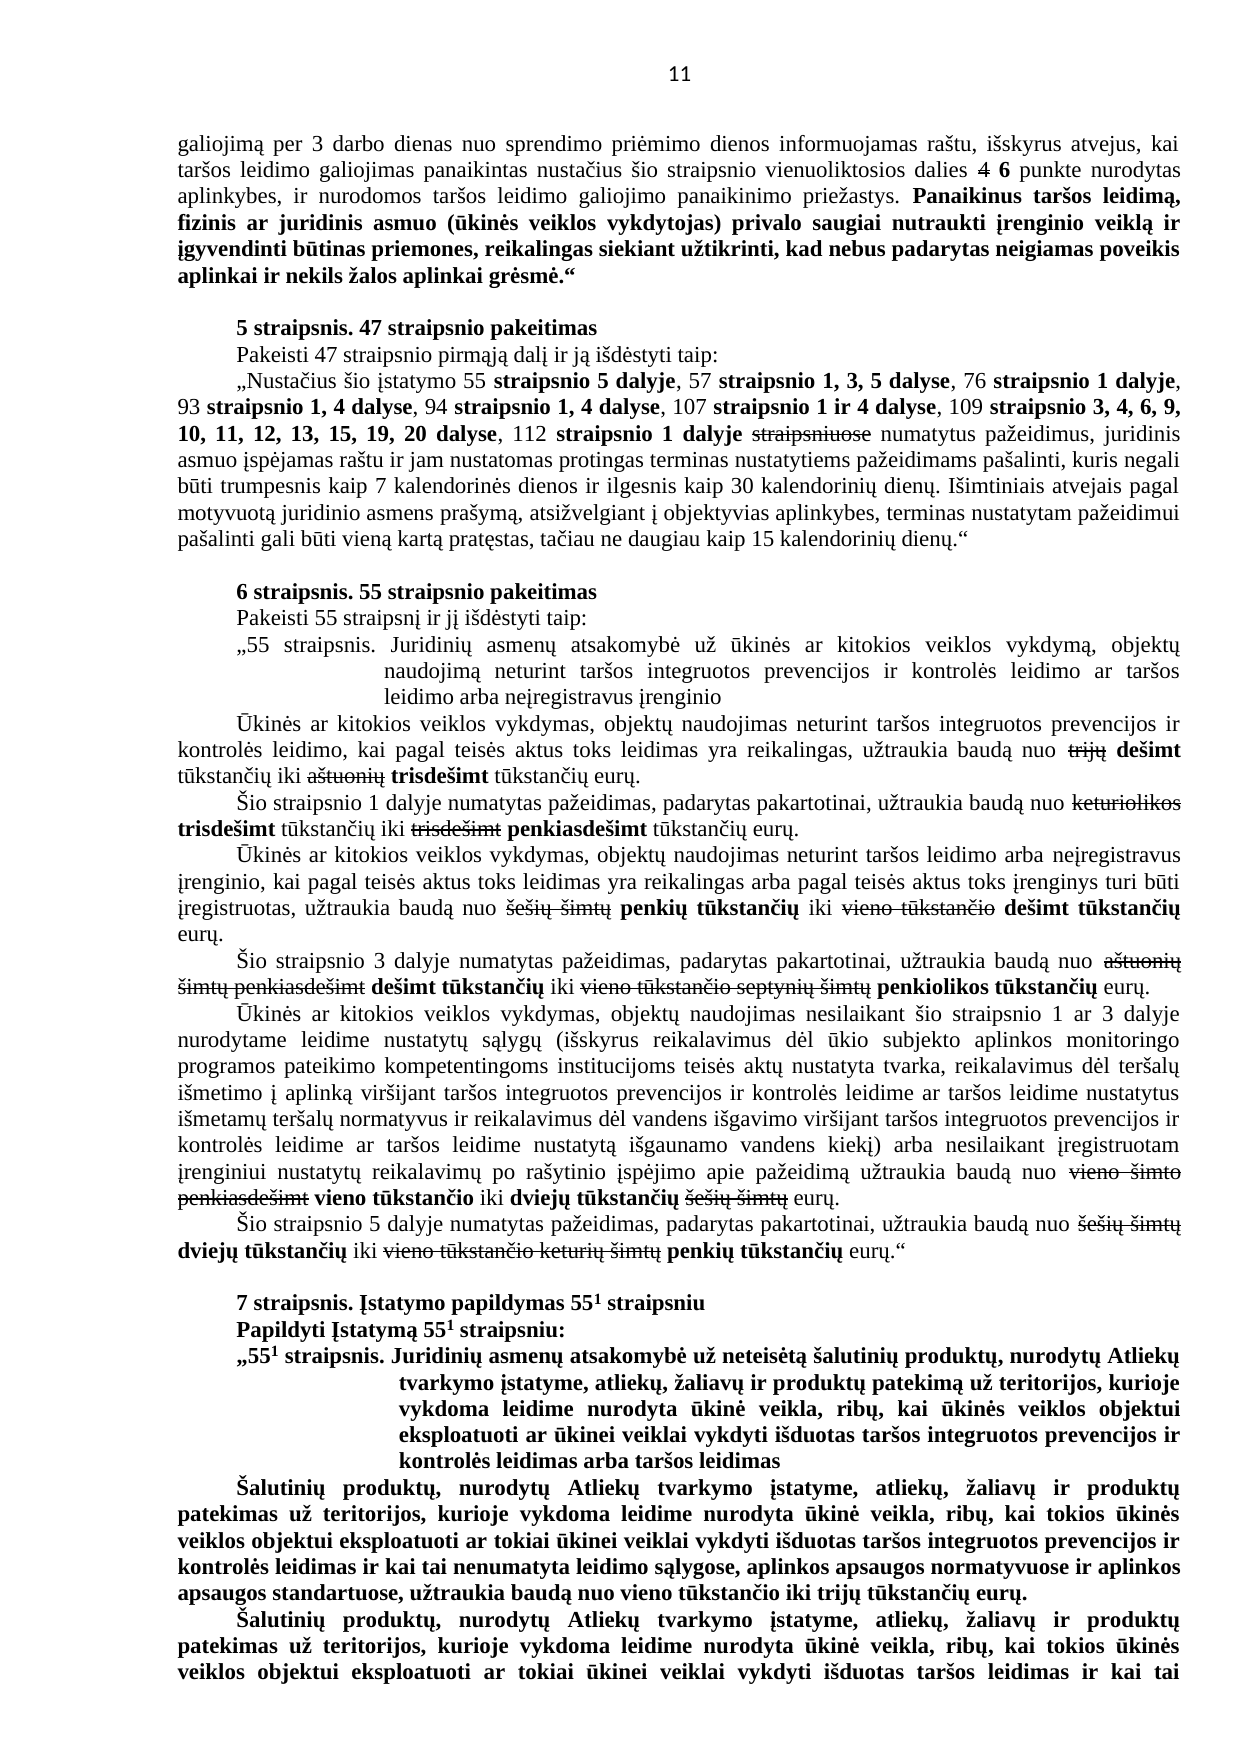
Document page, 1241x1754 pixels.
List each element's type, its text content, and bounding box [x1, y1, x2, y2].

text Ūkinės ar kitokios veiklos vykdymas, objektų naudojimas neturint taršos leidimo arba neįregistravus įrenginio, kai pagal teisės aktus toks leidimas yra reikalingas arba pagal teisės aktus toks įrenginys turi būti įregistruotas, užtraukia baudą nuo šešių šimtų penkių tūkstančių iki vieno tūkstančio dešimt tūkstančių eurų. [177, 841, 1181, 947]
text Šio straipsnio 1 dalyje numatytas pažeidimas, padarytas pakartotinai, užtraukia baudą nuo keturiolikos trisdešimt tūkstančių iki trisdešimt penkiasdešimt tūkstančių eurų. [177, 789, 1181, 841]
text „Nustačius šio įstatymo 55 straipsnio 5 dalyje, 57 straipsnio 1, 3, 5 dalyse, 76 straipsnio 1 dalyje, 93 straipsnio 1, 4 dalyse, 94 straipsnio 1, 4 dalyse, 107 straipsnio 1 ir 4 dalyse, 109 straipsnio 3, 4, 6, 9, 10, 11, 12, 13, 15, 19, 20 dalyse, 112 straipsnio 1 dalyje straipsniuose numatytus pažeidimus, juridinis asmuo įspėjamas raštu ir jam nustatomas protingas terminas nustatytiems pažeidimams pašalinti, kuris negali būti trumpesnis kaip 7 kalendorinės dienos ir ilgesnis kaip 30 kalendorinių dienų. Išimtiniais atvejais pagal motyvuotą juridinio asmens prašymą, atsižvelgiant į objektyvias aplinkybes, terminas nustatytam pažeidimui pašalinti gali būti vieną kartą pratęstas, tačiau ne daugiau kaip 15 kalendorinių dienų.“ [177, 367, 1181, 552]
text Ūkinės ar kitokios veiklos vykdymas, objektų naudojimas nesilaikant šio straipsnio 1 ar 3 dalyje nurodytame leidime nustatytų sąlygų (išskyrus reikalavimus dėl ūkio subjekto aplinkos monitoringo programos pateikimo kompetentingoms institucijoms teisės aktų nustatyta tvarka, reikalavimus dėl teršalų išmetimo į aplinką viršijant taršos integruotos prevencijos ir kontrolės leidime ar taršos leidime nustatytus išmetamų teršalų normatyvus ir reikalavimus dėl vandens išgavimo viršijant taršos integruotos prevencijos ir kontrolės leidime ar taršos leidime nustatytą išgaunamo vandens kiekį) arba nesilaikant įregistruotam įrenginiui nustatytų reikalavimų po rašytinio įspėjimo apie pažeidimą užtraukia baudą nuo vieno šimto penkiasdešimt vieno tūkstančio iki dviejų tūkstančių šešių šimtų eurų. [177, 999, 1181, 1210]
text „551 straipsnis. Juridinių asmenų atsakomybė už neteisėtą šalutinių produktų, nurodytų Atliekų tvarkymo įstatyme, atliekų, žaliavų ir produktų patekimą už teritorijos, kurioje vykdoma leidime nurodyta ūkinė veikla, ribų, kai ūkinės veiklos objektui eksploatuoti ar ūkinei veiklai vykdyti išduotas taršos integruotos prevencijos ir kontrolės leidimas arba taršos leidimas [236, 1342, 1181, 1474]
text „55 straipsnis. Juridinių asmenų atsakomybė už ūkinės ar kitokios veiklos vykdymą, objektų naudojimą neturint taršos integruotos prevencijos ir kontrolės leidimo ar taršos leidimo arba neįregistravus įrenginio [236, 631, 1181, 710]
text Šio straipsnio 5 dalyje numatytas pažeidimas, padarytas pakartotinai, užtraukia baudą nuo šešių šimtų dviejų tūkstančių iki vieno tūkstančio keturių šimtų penkių tūkstančių eurų.“ [177, 1210, 1181, 1263]
text 7 straipsnis. Įstatymo papildymas 551 straipsniu [177, 1289, 1181, 1316]
text Šio straipsnio 3 dalyje numatytas pažeidimas, padarytas pakartotinai, užtraukia baudą nuo aštuonių šimtų penkiasdešimt dešimt tūkstančių iki vieno tūkstančio septynių šimtų penkiolikos tūkstančių eurų. [177, 947, 1181, 999]
text Pakeisti 47 straipsnio pirmąją dalį ir ją išdėstyti taip: [177, 341, 1181, 367]
text Ūkinės ar kitokios veiklos vykdymas, objektų naudojimas neturint taršos integruotos prevencijos ir kontrolės leidimo, kai pagal teisės aktus toks leidimas yra reikalingas, užtraukia baudą nuo trijų dešimt tūkstančių iki aštuonių trisdešimt tūkstančių eurų. [177, 710, 1181, 789]
text Papildyti Įstatymą 551 straipsniu: [177, 1316, 1181, 1342]
text galiojimą per 3 darbo dienas nuo sprendimo priėmimo dienos informuojamas raštu, išskyrus atvejus, kai taršos leidimo galiojimas panaikintas nustačius šio straipsnio vienuoliktosios dalies 4 6 punkte nurodytas aplinkybes, ir nurodomos taršos leidimo galiojimo panaikinimo priežastys. Panaikinus taršos leidimą, fizinis ar juridinis asmuo (ūkinės veiklos vykdytojas) privalo saugiai nutraukti įrenginio veiklą ir įgyvendinti būtinas priemones, reikalingas siekiant užtikrinti, kad nebus padarytas neigiamas poveikis aplinkai ir nekils žalos aplinkai grėsmė.“ [177, 130, 1181, 288]
text Šalutinių produktų, nurodytų Atliekų tvarkymo įstatyme, atliekų, žaliavų ir produktų patekimas už teritorijos, kurioje vykdoma leidime nurodyta ūkinė veikla, ribų, kai tokios ūkinės veiklos objektui eksploatuoti ar tokiai ūkinei veiklai vykdyti išduotas taršos integruotos prevencijos ir kontrolės leidimas ir kai tai nenumatyta leidimo sąlygose, aplinkos apsaugos normatyvuose ir aplinkos apsaugos standartuose, užtraukia baudą nuo vieno tūkstančio iki trijų tūkstančių eurų. [177, 1474, 1181, 1606]
text Pakeisti 55 straipsnį ir jį išdėstyti taip: [236, 604, 1181, 631]
text 5 straipsnis. 47 straipsnio pakeitimas [177, 314, 1181, 341]
text 6 straipsnis. 55 straipsnio pakeitimas [177, 578, 1181, 604]
text Šalutinių produktų, nurodytų Atliekų tvarkymo įstatyme, atliekų, žaliavų ir produktų patekimas už teritorijos, kurioje vykdoma leidime nurodyta ūkinė veikla, ribų, kai tokios ūkinės veiklos objektui eksploatuoti ar tokiai ūkinei veiklai vykdyti išduotas taršos leidimas ir kai tai [177, 1606, 1181, 1685]
